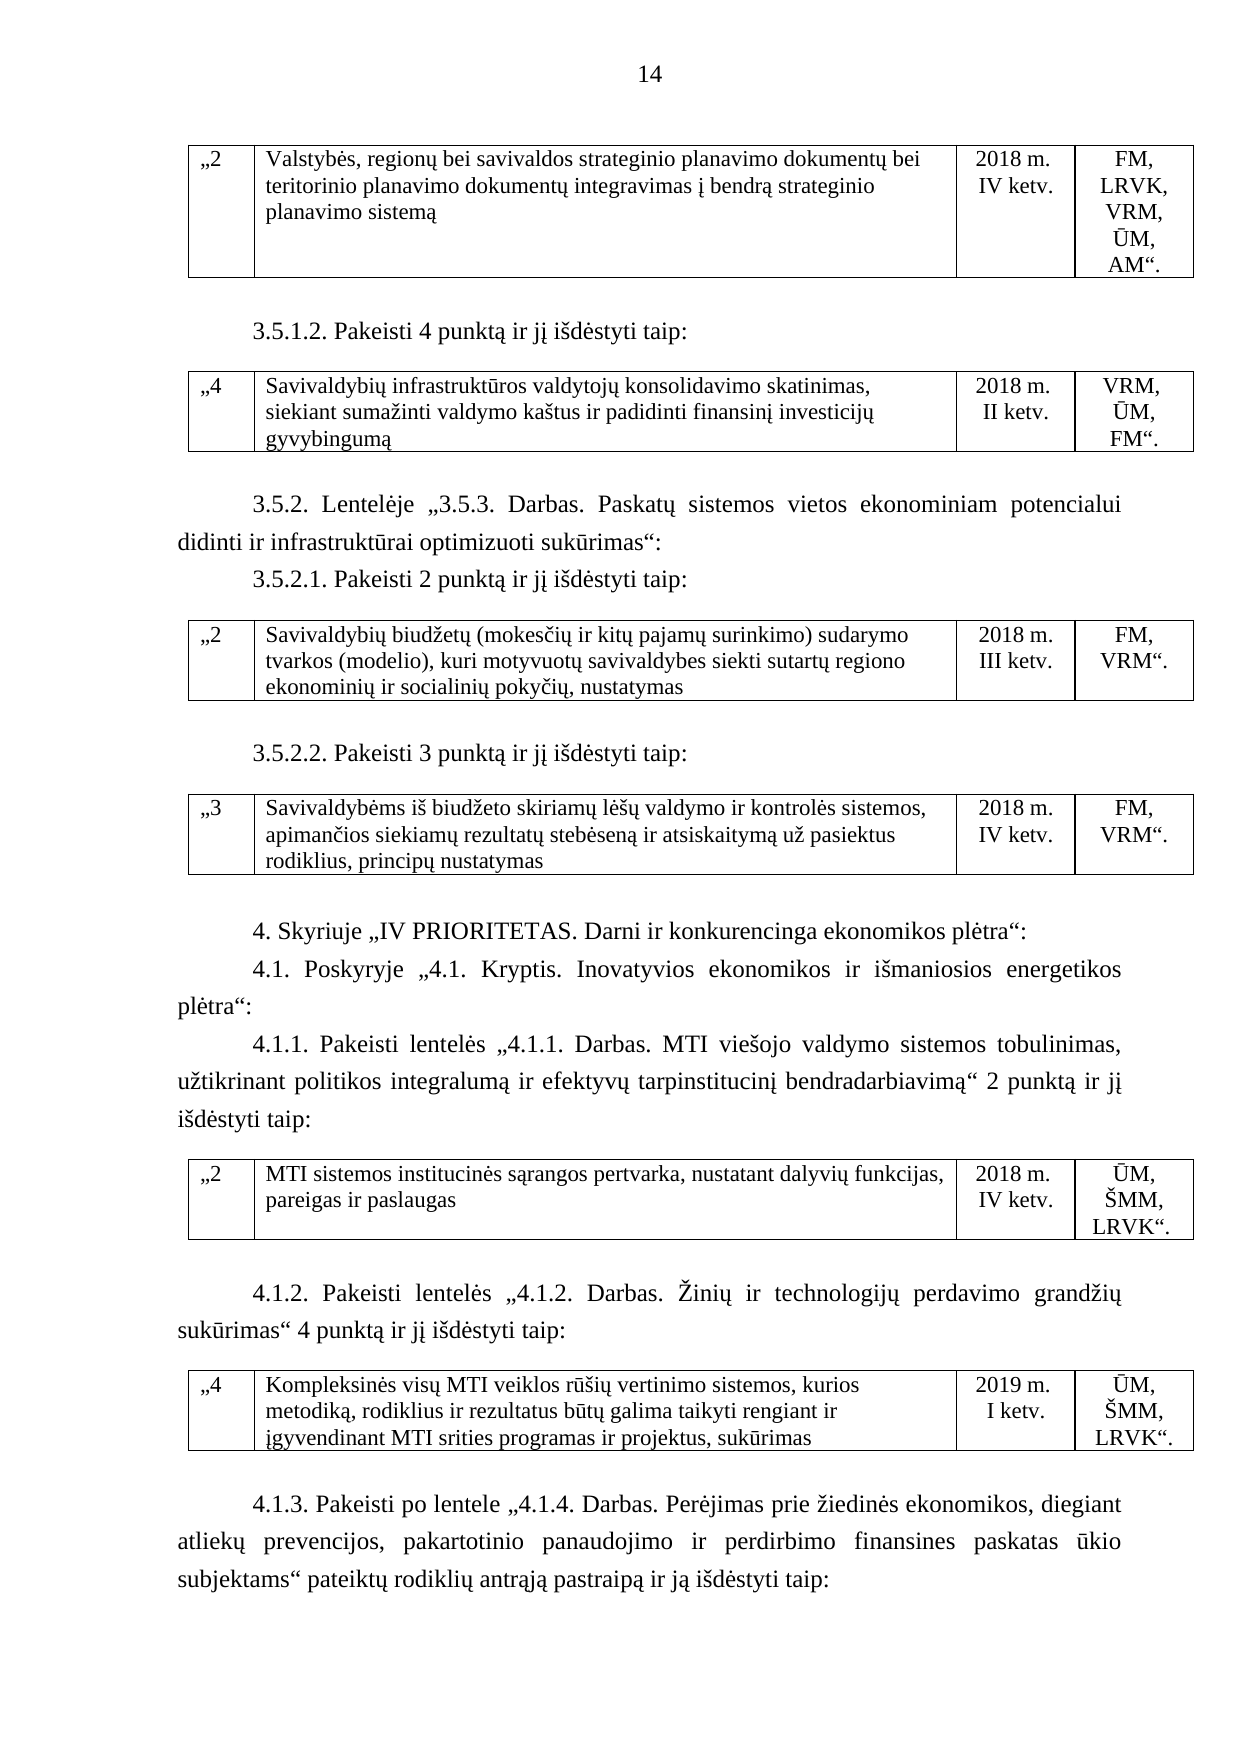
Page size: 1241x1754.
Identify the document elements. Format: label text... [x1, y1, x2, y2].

table_header VRM, ŪM, FM“. [1076, 372, 1193, 451]
text 3.5.2.2. Pakeisti 3 punktą ir jį išdėstyti taip: [177, 729, 1122, 767]
table_header Kompleksinės visų MTI veiklos rūšių vertinimo sistemos, kurios metodiką, rodiklius ir rezultatus būtų galima taikyti rengiant ir įgyvendinant MTI srities programas ir projektus, sukūrimas [255, 1371, 956, 1450]
table_header FM, VRM“. [1076, 621, 1193, 700]
table_header ŪM, ŠMM, LRVK“. [1076, 1371, 1193, 1450]
text 3.5.1.2. Pakeisti 4 punktą ir jį išdėstyti taip: [177, 307, 1122, 344]
table_header 2018 m. IV ketv. [957, 795, 1074, 873]
table_header „4 [189, 1371, 254, 1450]
table_header Savivaldybių infrastruktūros valdytojų konsolidavimo skatinimas, siekiant sumažinti valdymo kaštus ir padidinti finansinį investicijų gyvybingumą [255, 372, 956, 451]
table_header „3 [189, 795, 254, 873]
table_header Savivaldybių biudžetų (mokesčių ir kitų pajamų surinkimo) sudarymo tvarkos (modelio), kuri motyvuotų savivaldybes siekti sutartų regiono ekonominių ir socialinių pokyčių, nustatymas [255, 621, 956, 700]
text 3.5.2.1. Pakeisti 2 punktą ir jį išdėstyti taip: [177, 556, 1122, 593]
table_header ŪM, ŠMM, LRVK“. [1076, 1160, 1193, 1239]
text 4.1.2. Pakeisti lentelės „4.1.2. Darbas. Žinių ir technologijų perdavimo grandžių sukūrimas“ 4 punktą ir jį išdėstyti taip: [177, 1269, 1122, 1344]
text 3.5.2. Lentelėje „3.5.3. Darbas. Paskatų sistemos vietos ekonominiam potencialui didinti ir infrastruktūrai optimizuoti sukūrimas“: [177, 481, 1122, 556]
text 4.1.3. Pakeisti po lentele „4.1.4. Darbas. Perėjimas prie žiedinės ekonomikos, diegiant atliekų prevencijos, pakartotinio panaudojimo ir perdirbimo finansines paskatas ūkio subjektams“ pateiktų rodiklių antrąją pastraipą ir ją išdėstyti taip: [177, 1480, 1122, 1593]
table_header „2 [189, 621, 254, 700]
text 4.1.1. Pakeisti lentelės „4.1.1. Darbas. MTI viešojo valdymo sistemos tobulinimas, užtikrinant politikos integralumą ir efektyvų tarpinstitucinį bendradarbiavimą“ 2 punktą ir jį išdėstyti taip: [177, 1020, 1122, 1133]
table_header „2 [189, 146, 254, 277]
table_header 2018 m. IV ketv. [957, 146, 1074, 277]
table_header 2019 m. I ketv. [957, 1371, 1074, 1450]
table_header 2018 m. II ketv. [957, 372, 1074, 451]
text 4. Skyriuje „IV PRIORITETAS. Darni ir konkurencinga ekonomikos plėtra“: [177, 908, 1122, 945]
table_header FM, VRM“. [1076, 795, 1193, 873]
table_header Savivaldybėms iš biudžeto skiriamų lėšų valdymo ir kontrolės sistemos, apimančios siekiamų rezultatų stebėseną ir atsiskaitymą už pasiektus rodiklius, principų nustatymas [255, 795, 956, 873]
table_header MTI sistemos institucinės sąrangos pertvarka, nustatant dalyvių funkcijas, pareigas ir paslaugas [255, 1160, 956, 1239]
table_header „2 [189, 1160, 254, 1239]
table_header 2018 m. IV ketv. [957, 1160, 1074, 1239]
text 4.1. Poskyryje „4.1. Kryptis. Inovatyvios ekonomikos ir išmaniosios energetikos plėtra“: [177, 945, 1122, 1020]
table_header Valstybės, regionų bei savivaldos strateginio planavimo dokumentų bei teritorinio planavimo dokumentų integravimas į bendrą strateginio planavimo sistemą [255, 146, 956, 277]
table_header 2018 m. III ketv. [957, 621, 1074, 700]
table_header FM, LRVK, VRM, ŪM, AM“. [1076, 146, 1193, 277]
table_header „4 [189, 372, 254, 451]
